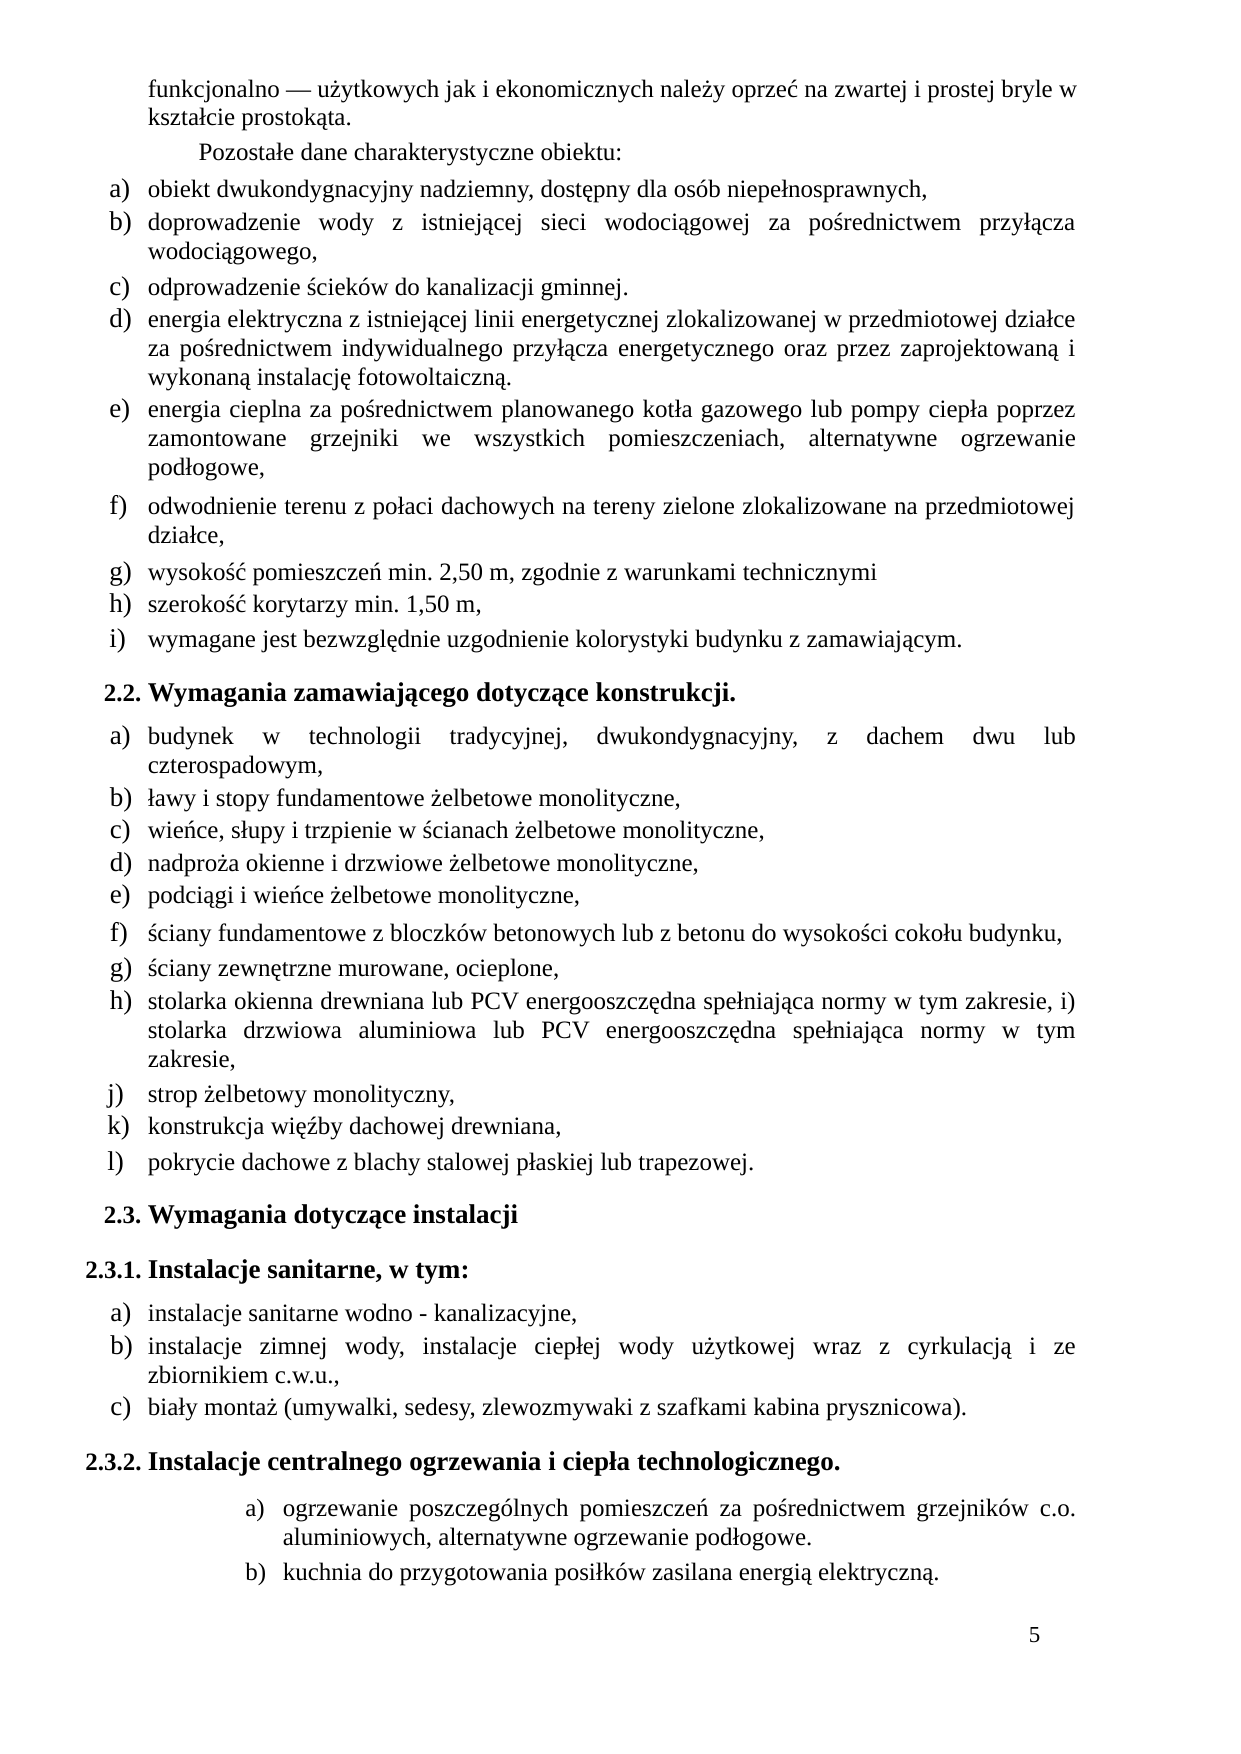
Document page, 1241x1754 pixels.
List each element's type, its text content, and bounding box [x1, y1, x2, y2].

list odprowadzenie ścieków do kanalizacji gminnej. [109, 270, 1076, 301]
list wymagane jest bezwzględnie uzgodnienie kolorystyki budynku z zamawiającym. [109, 623, 1076, 654]
list biały montaż (umywalki, sedesy, zlewozmywaki z szafkami kabina prysznicowa). [110, 1390, 1076, 1421]
list funkcjonalno — użytkowych jak i ekonomicznych należy oprzeć na zwartej i prostej bryle w kształcie prostokąta. [103, 74, 1093, 131]
list energia cieplna za pośrednictwem planowanego kotła gazowego lub pompy ciepła poprzez zamontowane grzejniki we wszystkich pomieszczeniach, alternatywne ogrzewanie podłogowe, [109, 392, 1076, 481]
list ściany zewnętrzne murowane, ocieplone, [109, 951, 1076, 982]
list Wymagania zamawiającego dotyczące konstrukcji. [103, 677, 1093, 708]
list szerokość korytarzy min. 1,50 m, [109, 587, 1076, 618]
list Instalacje centralnego ogrzewania i ciepła technologicznego. [85, 1445, 1093, 1476]
list energia elektryczna z istniejącej linii energetycznej zlokalizowanej w przedmiotowej działce za pośrednictwem indywidualnego przyłącza energetycznego oraz przez zaprojektowaną i wykonaną instalację fotowoltaiczną. [109, 302, 1076, 391]
list wysokość pomieszczeń min. 2,50 m, zgodnie z warunkami technicznymi [109, 555, 1076, 586]
list stolarka okienna drewniana lub PCV energooszczędna spełniająca normy w tym zakresie, i) stolarka drzwiowa aluminiowa lub PCV energooszczędna spełniająca normy w tym zakresie, [109, 984, 1076, 1072]
list kuchnia do przygotowania posiłków zasilana energią elektryczną. [245, 1557, 1076, 1586]
text Pozostałe dane charakterystyczne obiektu: [192, 137, 1093, 166]
list ściany fundamentowe z bloczków betonowych lub z betonu do wysokości cokołu budynku, [109, 916, 1076, 947]
list konstrukcja więźby dachowej drewniana, [107, 1109, 1076, 1141]
list strop żelbetowy monolityczny, [107, 1077, 1076, 1108]
list pokrycie dachowe z blachy stalowej płaskiej lub trapezowej. [107, 1145, 1076, 1176]
list budynek w technologii tradycyjnej, dwukondygnacyjny, z dachem dwu lub czterospadowym, [109, 719, 1076, 779]
list odwodnienie terenu z połaci dachowych na tereny zielone zlokalizowane na przedmiotowej działce, [109, 489, 1076, 549]
list wieńce, słupy i trzpienie w ścianach żelbetowe monolityczne, [109, 813, 1076, 844]
list instalacje sanitarne wodno - kanalizacyjne, [110, 1296, 1076, 1327]
list Instalacje sanitarne, w tym: [85, 1253, 1093, 1284]
list ławy i stopy fundamentowe żelbetowe monolityczne, [109, 781, 1076, 812]
list doprowadzenie wody z istniejącej sieci wodociągowej za pośrednictwem przyłącza wodociągowego, [109, 205, 1076, 265]
list obiekt dwukondygnacyjny nadziemny, dostępny dla osób niepełnosprawnych, [109, 172, 1076, 204]
list ogrzewanie poszczególnych pomieszczeń za pośrednictwem grzejników c.o. aluminiowych, alternatywne ogrzewanie podłogowe. [245, 1493, 1076, 1551]
list podciągi i wieńce żelbetowe monolityczne, [109, 878, 1076, 909]
list Wymagania dotyczące instalacji [103, 1198, 1093, 1229]
list nadproża okienne i drzwiowe żelbetowe monolityczne, [109, 846, 1076, 877]
list instalacje zimnej wody, instalacje ciepłej wody użytkowej wraz z cyrkulacją i ze zbiornikiem c.w.u., [110, 1329, 1076, 1389]
